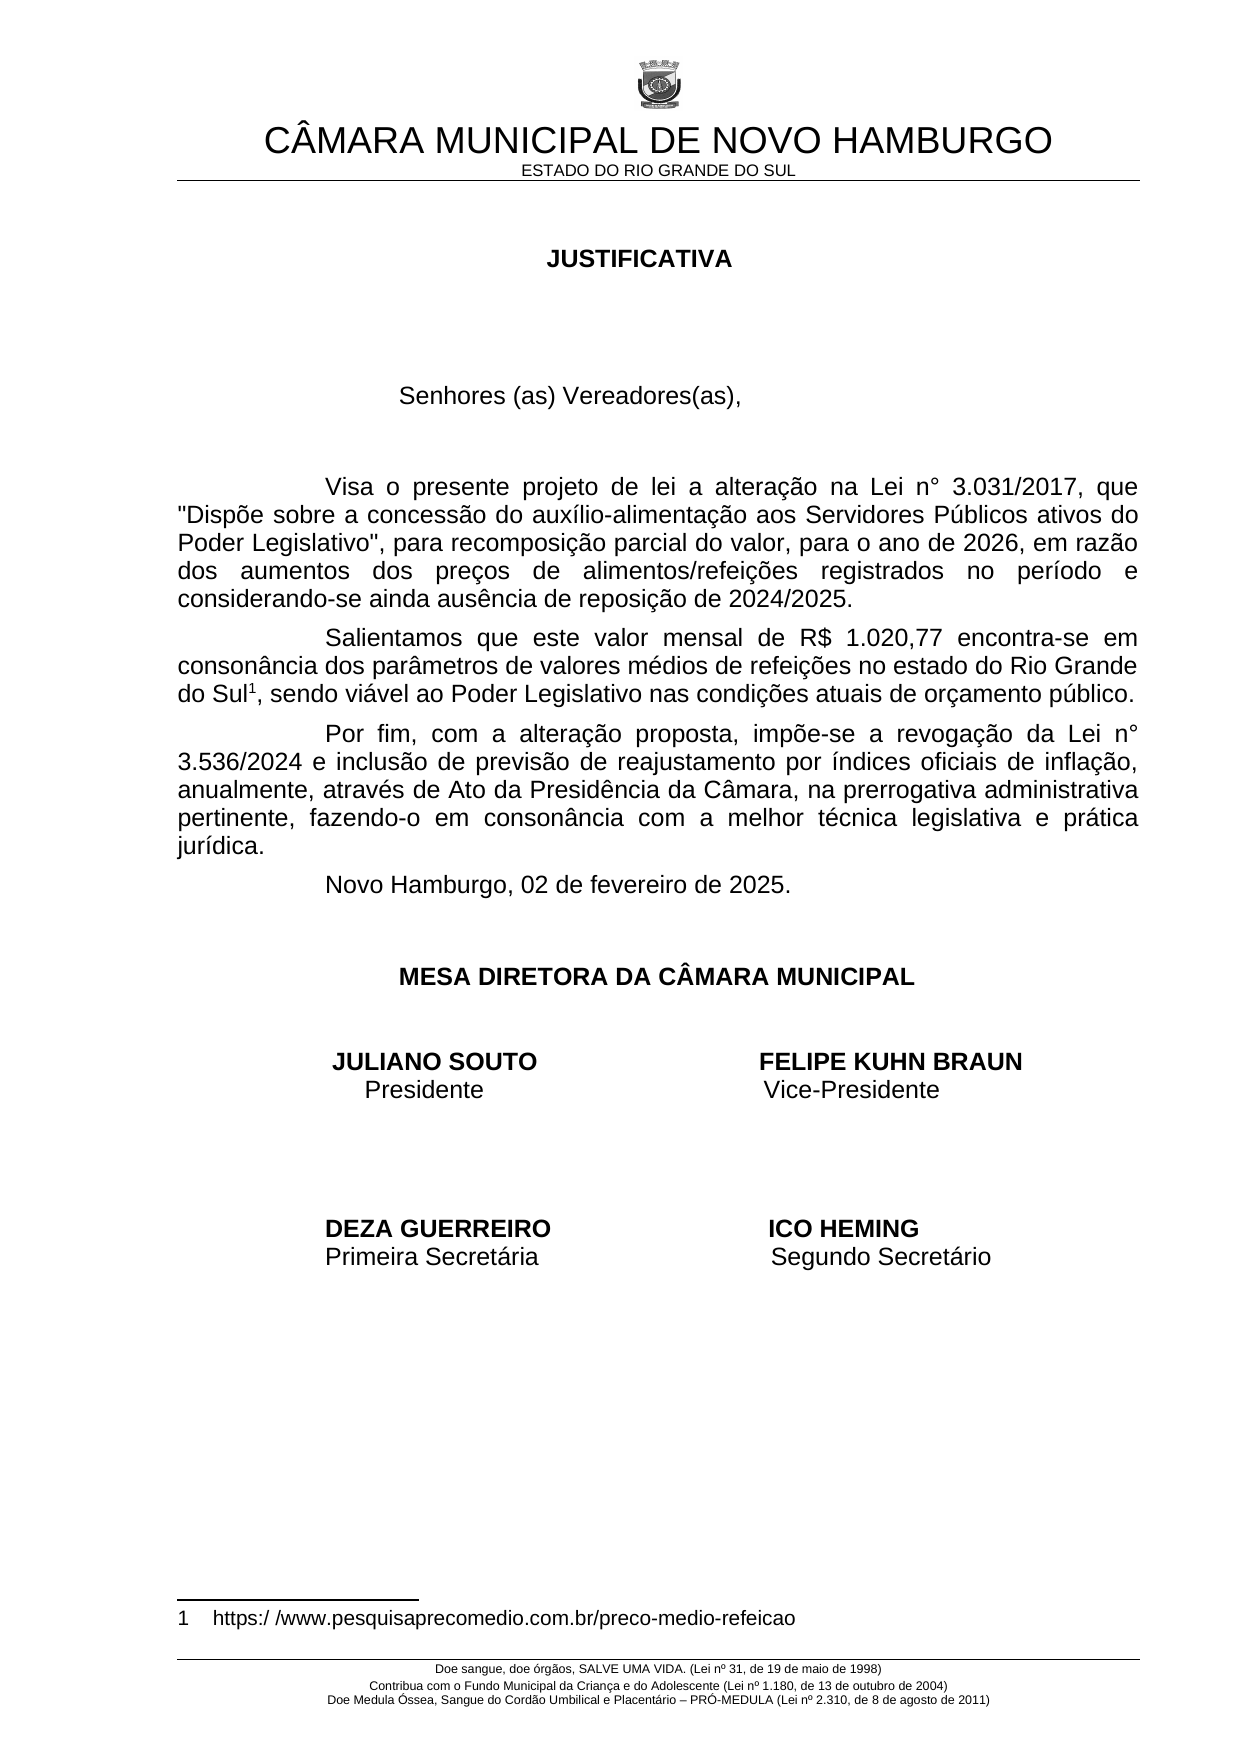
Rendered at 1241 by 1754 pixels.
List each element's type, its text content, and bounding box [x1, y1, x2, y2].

text DEZA GUERREIRO ICO HEMING [177, 1215, 1140, 1243]
text JUSTIFICATIVA [177, 244, 1140, 272]
text Salientamos que este valor mensal de R$ 1.020,77 encontra-se em consonância dos parâmetros de valores médios de refeições no estado do Rio Grande do Sul, sendo viável ao Poder Legislativo nas condições atuais de orçamento público. [177, 624, 1140, 708]
text Por fim, com a alteração proposta, impõe-se a revogação da Lei n° 3.536/2024 e inclusão de previsão de reajustamento por índices oficiais de inflação, anualmente, através de Ato da Presidência da Câmara, na prerrogativa administrativa pertinente, fazendo-o em consonância com a melhor técnica legislativa e prática jurídica. [177, 720, 1140, 859]
text https:/ /www.pesquisaprecomedio.com.br/preco-medio-refeicao [177, 1606, 1140, 1629]
text Primeira Secretária Segundo Secretário [177, 1243, 1140, 1271]
text Novo Hamburgo, 02 de fevereiro de 2025. [177, 871, 1140, 899]
text Visa o presente projeto de lei a alteração na Lei n° 3.031/2017, que "Dispõe sobre a concessão do auxílio-alimentação aos Servidores Públicos ativos do Poder Legislativo", para recomposição parcial do valor, para o ano de 2026, em razão dos aumentos dos preços de alimentos/refeições registrados no período e considerando-se ainda ausência de reposição de 2024/2025. [177, 473, 1140, 612]
text Presidente Vice-Presidente [177, 1076, 1140, 1104]
text Senhores (as) Vereadores(as), [177, 381, 1140, 409]
text JULIANO SOUTO FELIPE KUHN BRAUN [177, 1048, 1140, 1076]
text MESA DIRETORA DA CÂMARA MUNICIPAL [177, 962, 1140, 990]
